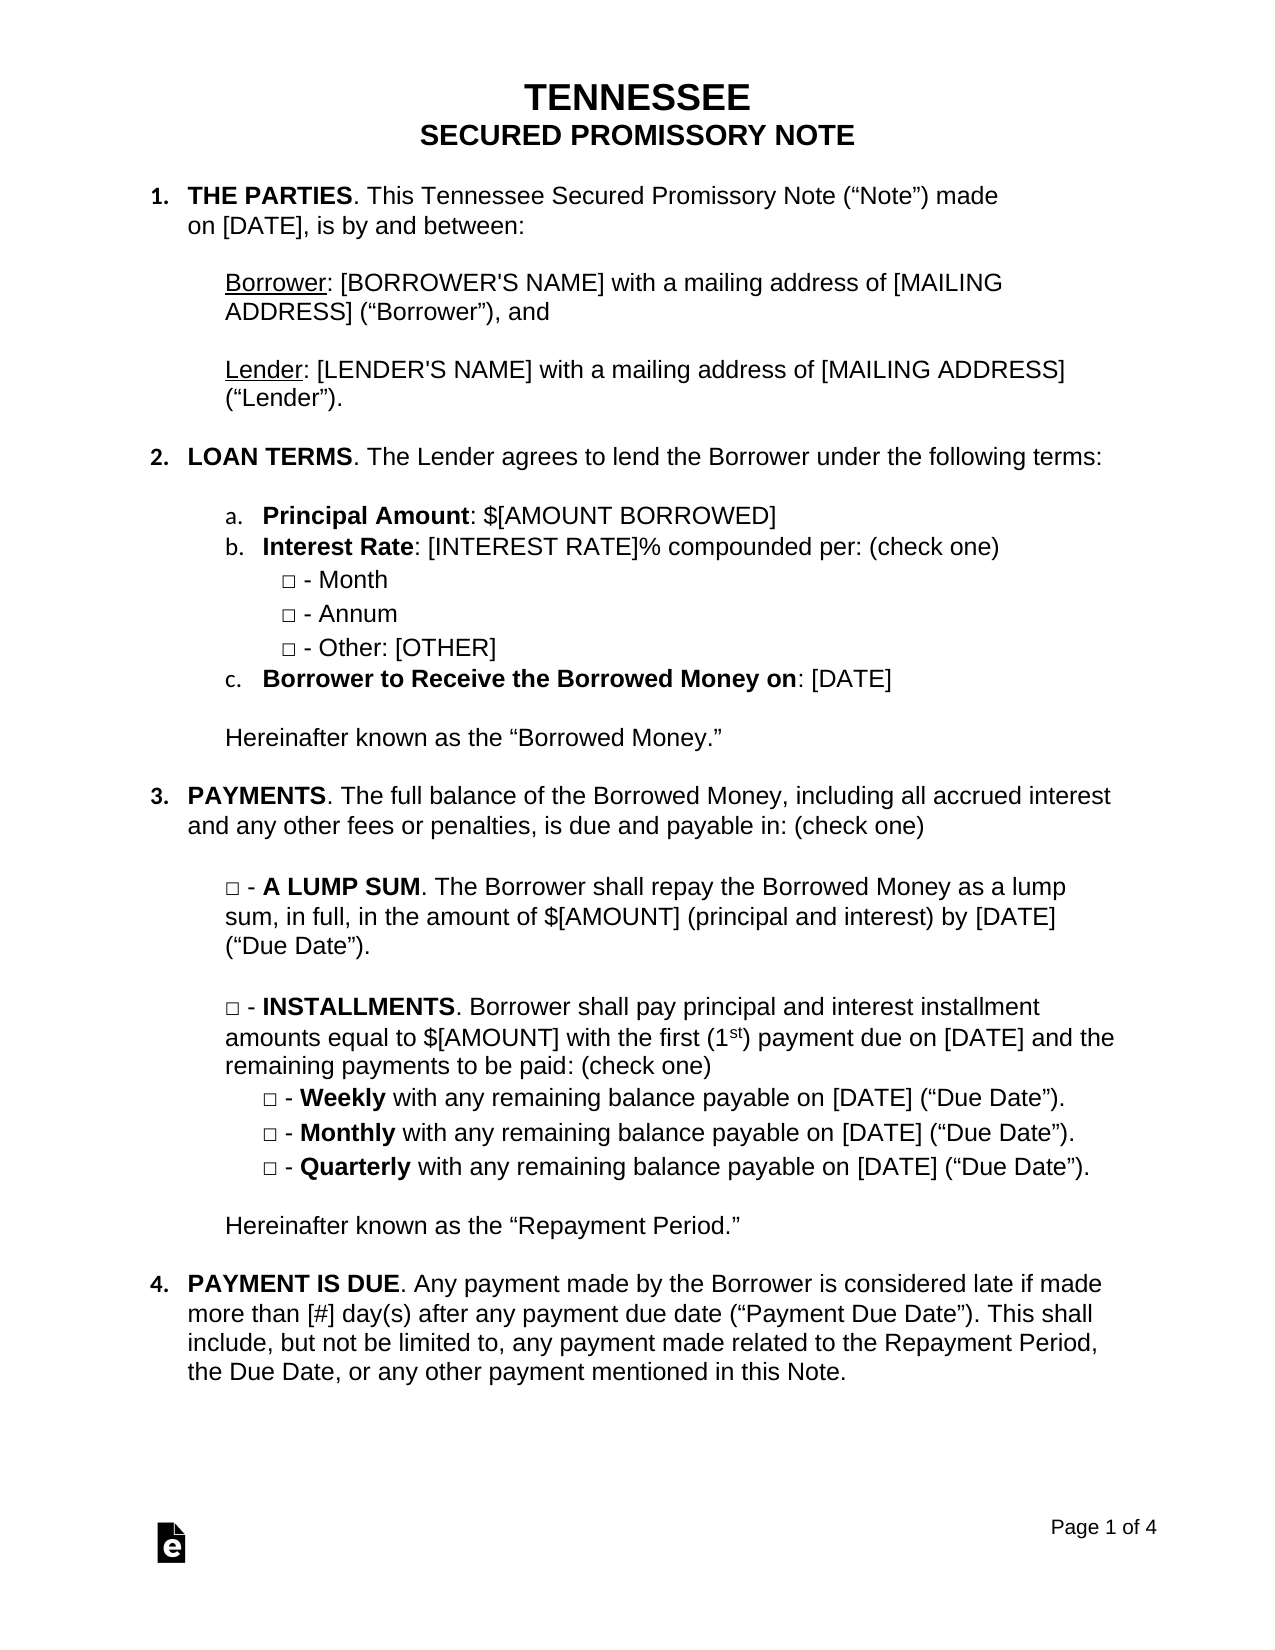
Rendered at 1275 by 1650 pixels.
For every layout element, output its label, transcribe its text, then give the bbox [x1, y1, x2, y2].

list Interest Rate: [INTEREST RATE]% compounded per: (check one) [225, 531, 1125, 561]
list PAYMENTS. The full balance of the Borrowed Money, including all accrued interest and any other fees or penalties, is due and payable in: (check one) [150, 780, 1125, 839]
subtitle SECURED PROMISSORY NOTE [150, 118, 1125, 152]
text ☐ - A LUMP SUM. The Borrower shall repay the Borrowed Money as a lump sum, in full, in the amount of $[AMOUNT] (principal and interest) by [DATE] (“Due Date”). [225, 868, 1125, 960]
text ☐ - Weekly with any remaining balance payable on [DATE] (“Due Date”). [225, 1080, 1125, 1114]
text Lender: [LENDER'S NAME] with a mailing address of [MAILING ADDRESS] (“Lender”). [225, 355, 1125, 412]
text ☐ - Month [281, 561, 1125, 595]
text ☐ - Monthly with any remaining balance payable on [DATE] (“Due Date”). [225, 1114, 1125, 1148]
text Hereinafter known as the “Repayment Period.” [225, 1211, 1125, 1240]
list Principal Amount: $[AMOUNT BORROWED] [225, 500, 1125, 531]
subtitle TENNESSEE [150, 75, 1125, 118]
list THE PARTIES. This Tennessee Secured Promissory Note (“Note”) made on [DATE], is by and between: [150, 180, 1125, 240]
list PAYMENT IS DUE. Any payment made by the Borrower is considered late if made more than [#] day(s) after any payment due date (“Payment Due Date”). This shall include, but not be limited to, any payment made related to the Repayment Period, the Due Date, or any other payment mentioned in this Note. [150, 1268, 1125, 1385]
list LOAN TERMS. The Lender agrees to lend the Borrower under the following terms: [150, 441, 1125, 471]
text ☐ - INSTALLMENTS. Borrower shall pay principal and interest installment amounts equal to $[AMOUNT] with the first (1st) payment due on [DATE] and the remaining payments to be paid: (check one) [225, 988, 1125, 1080]
list Borrower to Receive the Borrowed Money on: [DATE] [225, 663, 1125, 694]
text ☐ - Other: [OTHER] [281, 629, 1125, 663]
text Hereinafter known as the “Borrowed Money.” [225, 723, 1125, 751]
text ☐ - Quarterly with any remaining balance payable on [DATE] (“Due Date”). [225, 1148, 1125, 1182]
text Borrower: [BORROWER'S NAME] with a mailing address of [MAILING ADDRESS] (“Borrower”), and [225, 268, 1125, 326]
text ☐ - Annum [281, 595, 1125, 629]
